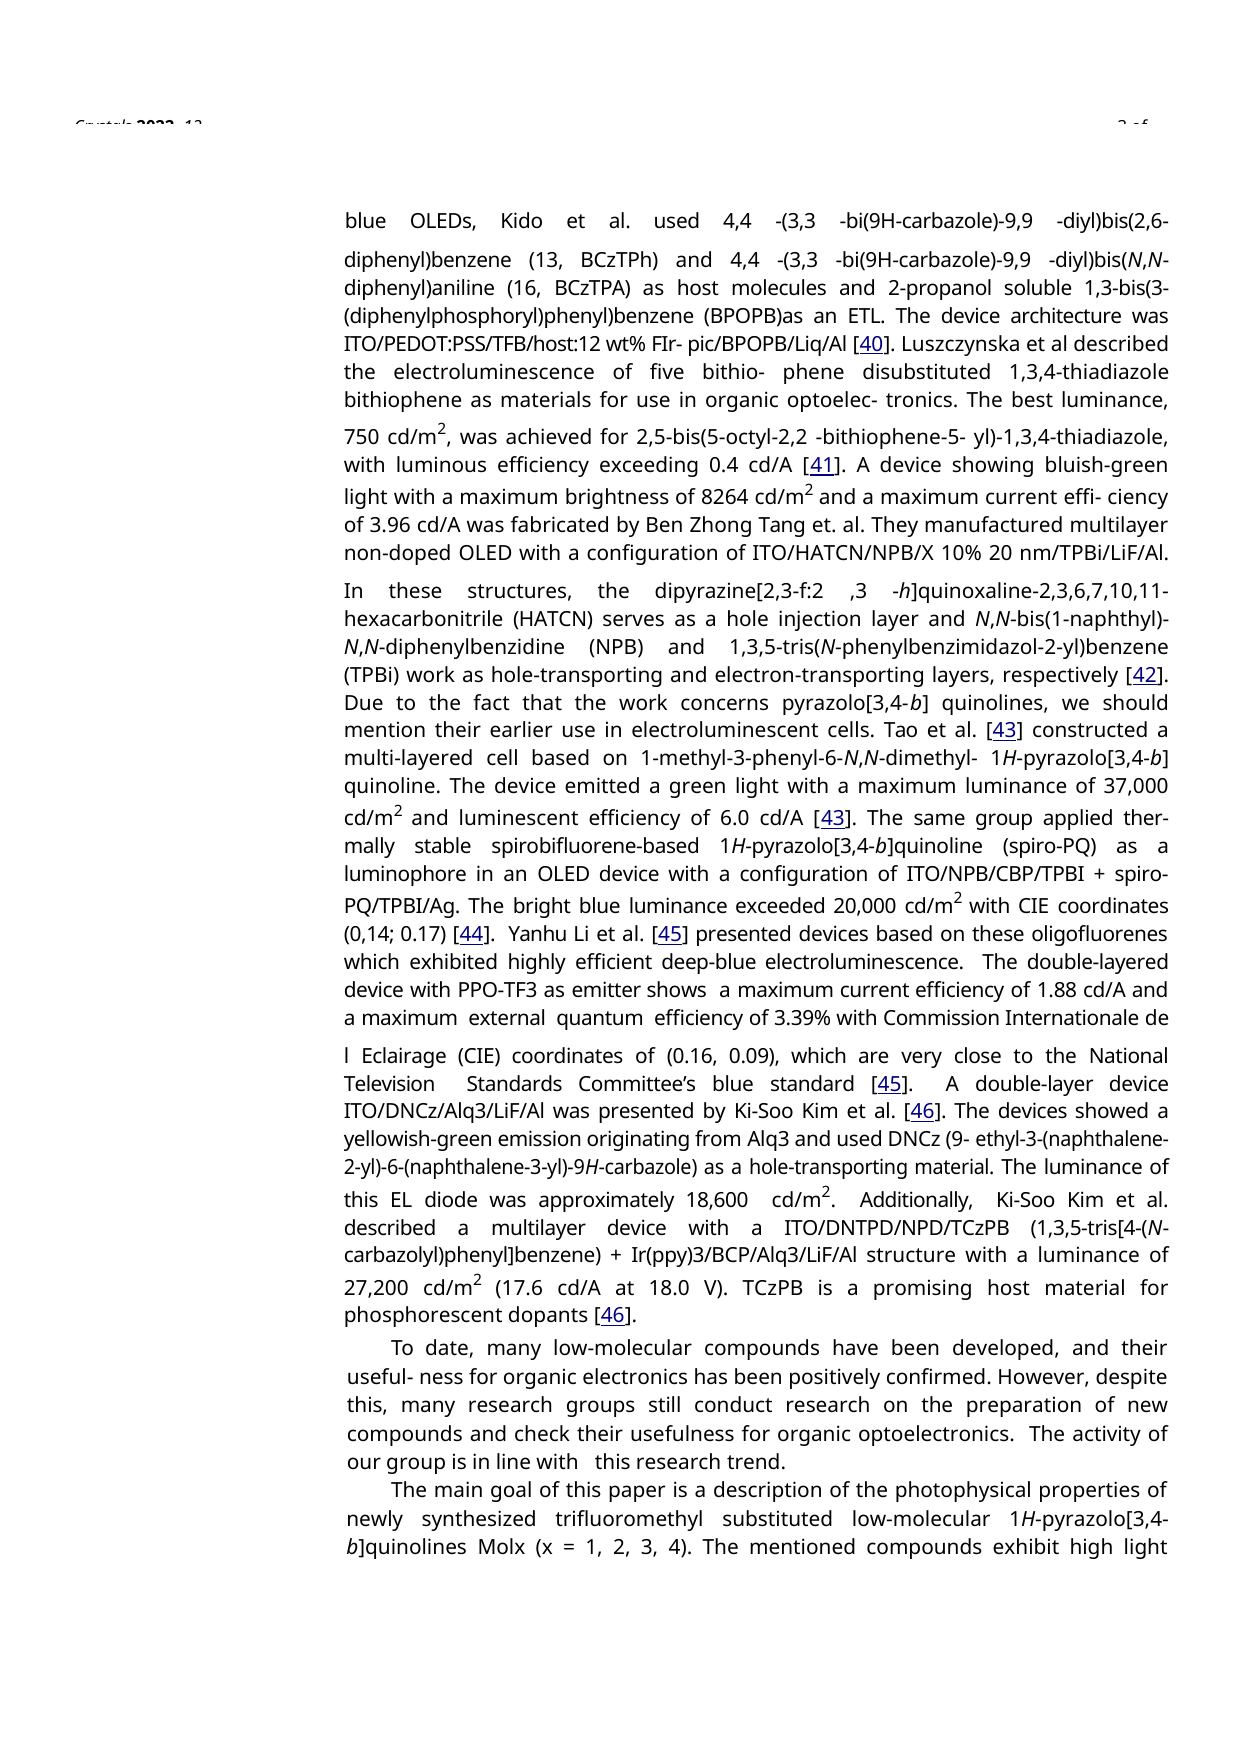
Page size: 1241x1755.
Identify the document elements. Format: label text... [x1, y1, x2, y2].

text The main goal of this paper is a description of the photophysical properties of newly synthesized trifluoromethyl substituted low-molecular 1H-pyrazolo[3,4-b]quinolines Molx (x = 1, 2, 3, 4). The mentioned compounds exhibit high light absorbance and electrolu- minescent properties. We describe their optical characteristics and verify their potential application in the fabrication of organic light emitting diodes (OLEDs) and organic photo- voltaic devices (OPV). [346, 1476, 1169, 1560]
text Crystals 2022, 12, 434 [74, 115, 228, 124]
text To date, many low-molecular compounds have been developed, and their useful- ness for organic electronics has been positively confirmed. However, despite this, many research groups still conduct research on the preparation of new compounds and check their usefulness for organic optoelectronics. The activity of our group is in line with this research trend. [347, 1333, 1169, 1476]
text 3 of 20 [1117, 115, 1167, 138]
text blue OLEDs, Kido et al. used 4,4 -(3,3 -bi(9H-carbazole)-9,9 -diyl)bis(2,6-diphenyl)benzene (13, BCzTPh) and 4,4 -(3,3 -bi(9H-carbazole)-9,9 -diyl)bis(N,N-diphenyl)aniline (16, BCzTPA) as host molecules and 2-propanol soluble 1,3-bis(3-(diphenylphosphoryl)phenyl)benzene (BPOPB)as an ETL. The device architecture was ITO/PEDOT:PSS/TFB/host:12 wt% FIr- pic/BPOPB/Liq/Al [40]. Luszczynska et al described the electroluminescence of five bithio- phene disubstituted 1,3,4-thiadiazole bithiophene as materials for use in organic optoelec- tronics. The best luminance, 750 cd/m2, was achieved for 2,5-bis(5-octyl-2,2 -bithiophene-5- yl)-1,3,4-thiadiazole, with luminous efficiency exceeding 0.4 cd/A [41]. A device showing bluish-green light with a maximum brightness of 8264 cd/m2 and a maximum current effi- ciency of 3.96 cd/A was fabricated by Ben Zhong Tang et. al. They manufactured multilayer non-doped OLED with a configuration of ITO/HATCN/NPB/X 10% 20 nm/TPBi/LiF/Al. In these structures, the dipyrazine[2,3-f:2 ,3 -h]quinoxaline-2,3,6,7,10,11-hexacarbonitrile (HATCN) serves as a hole injection layer and N,N-bis(1-naphthyl)-N,N-diphenylbenzidine (NPB) and 1,3,5-tris(N-phenylbenzimidazol-2-yl)benzene (TPBi) work as hole-transporting and electron-transporting layers, respectively [42]. Due to the fact that the work concerns pyrazolo[3,4-b] quinolines, we should mention their earlier use in electroluminescent cells. Tao et al. [43] constructed a multi-layered cell based on 1-methyl-3-phenyl-6-N,N-dimethyl- 1H-pyrazolo[3,4-b] quinoline. The device emitted a green light with a maximum luminance of 37,000 cd/m2 and luminescent efficiency of 6.0 cd/A [43]. The same group applied ther- mally stable spirobifluorene-based 1H-pyrazolo[3,4-b]quinoline (spiro-PQ) as a luminophore in an OLED device with a configuration of ITO/NPB/CBP/TPBI + spiro-PQ/TPBI/Ag. The bright blue luminance exceeded 20,000 cd/m2 with CIE coordinates (0,14; 0.17) [44]. Yanhu Li et al. [45] presented devices based on these oligofluorenes which exhibited highly efficient deep-blue electroluminescence. The double-layered device with PPO-TF3 as emitter shows a maximum current efficiency of 1.88 cd/A and a maximum external quantum efficiency of 3.39% with Commission Internationale de l Eclairage (CIE) coordinates of (0.16, 0.09), which are very close to the National Television Standards Committee’s blue standard [45]. A double-layer device ITO/DNCz/Alq3/LiF/Al was presented by Ki-Soo Kim et al. [46]. The devices showed a yellowish-green emission originating from Alq3 and used DNCz (9- ethyl-3-(naphthalene-2-yl)-6-(naphthalene-3-yl)-9H-carbazole) as a hole-transporting material. The luminance of this EL diode was approximately 18,600 cd/m2. Additionally, Ki-Soo Kim et al. described a multilayer device with a ITO/DNTPD/NPD/TCzPB (1,3,5-tris[4-(N- carbazolyl)phenyl]benzene) + Ir(ppy)3/BCP/Alq3/LiF/Al structure with a luminance of 27,200 cd/m2 (17.6 cd/A at 18.0 V). TCzPB is a promising host material for phosphorescent dopants [46]. [343, 198, 1169, 1329]
